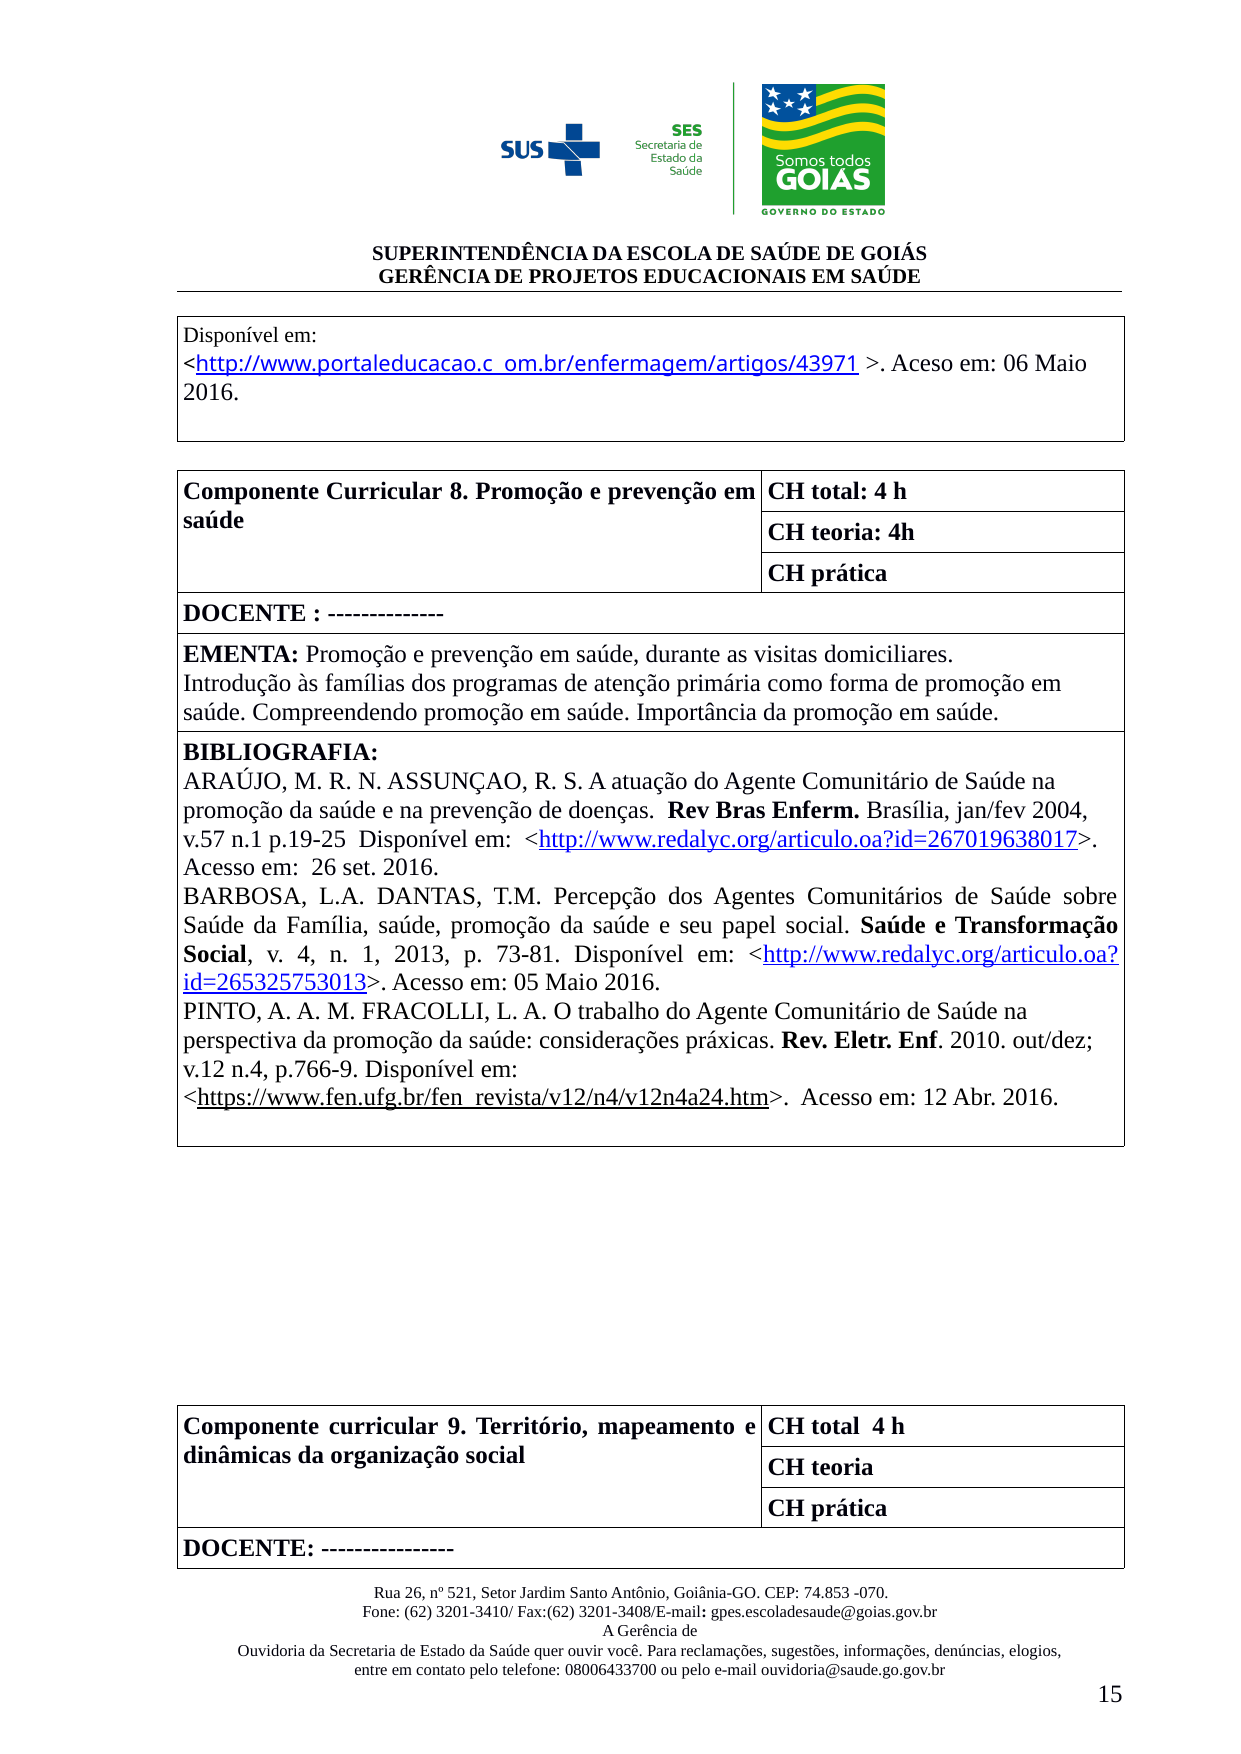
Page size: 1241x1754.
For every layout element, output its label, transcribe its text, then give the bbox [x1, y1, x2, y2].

table_header Componente Curricular 8. Promoção e prevenção em saúde [178, 471, 761, 592]
table_cell BIBLIOGRAFIA: ARAÚJO, M. R. N. ASSUNÇAO, R. S. A atuação do Agente Comunitário de Saúde na promoção da saúde e na prevenção de doenças. Rev Bras Enferm. Brasília, jan/fev 2004, v.57 n.1 p.19-25 Disponível em: <http://www.redalyc.org/articulo.oa?id=267019638017>. Acesso em: 26 set. 2016. BARBOSA, L.A. DANTAS, T.M. Percepção dos Agentes Comunitários de Saúde sobre Saúde da Família, saúde, promoção da saúde e seu papel social. Saúde e Transformação Social, v. 4, n. 1, 2013, p. 73-81. Disponível em: <http://www.redalyc.org/articulo.oa?id=265325753013>. Acesso em: 05 Maio 2016. PINTO, A. A. M. Fracolli, L. A. O trabalho do Agente Comunitário de Saúde na perspectiva da promoção da saúde: considerações práxicas. Rev. Eletr. Enf. 2010. out/dez; v.12 n.4, p.766-9. Disponível em: <https://www.fen.ufg.br/fen_revista/v12/n4/v12n4a24.htm>. Acesso em: 12 Abr. 2016. [178, 732, 1124, 1146]
table_cell EMENTA: Promoção e prevenção em saúde, durante as visitas domiciliares. Introdução às famílias dos programas de atenção primária como forma de promoção em saúde. Compreendendo promoção em saúde. Importância da promoção em saúde. [178, 634, 1124, 731]
table_header Componente curricular 9. Território, mapeamento e dinâmicas da organização social [178, 1406, 761, 1527]
table_cell CH prática [762, 553, 1124, 592]
table_header CH total 4 h [762, 1406, 1124, 1446]
table_cell Disponível em: <http://www.portaleducacao.c om.br/enfermagem/artigos/43971 >. Aceso em: 06 Maio 2016. [178, 317, 1124, 441]
table_cell DOCENTE: ---------------- [178, 1528, 1124, 1568]
table_cell CH teoria [762, 1447, 1124, 1486]
table_cell CH teoria: 4h [762, 512, 1124, 551]
table_header CH total: 4 h [762, 471, 1124, 511]
table_cell DOCENTE : -------------- [178, 593, 1124, 633]
table_cell CH prática [762, 1488, 1124, 1527]
